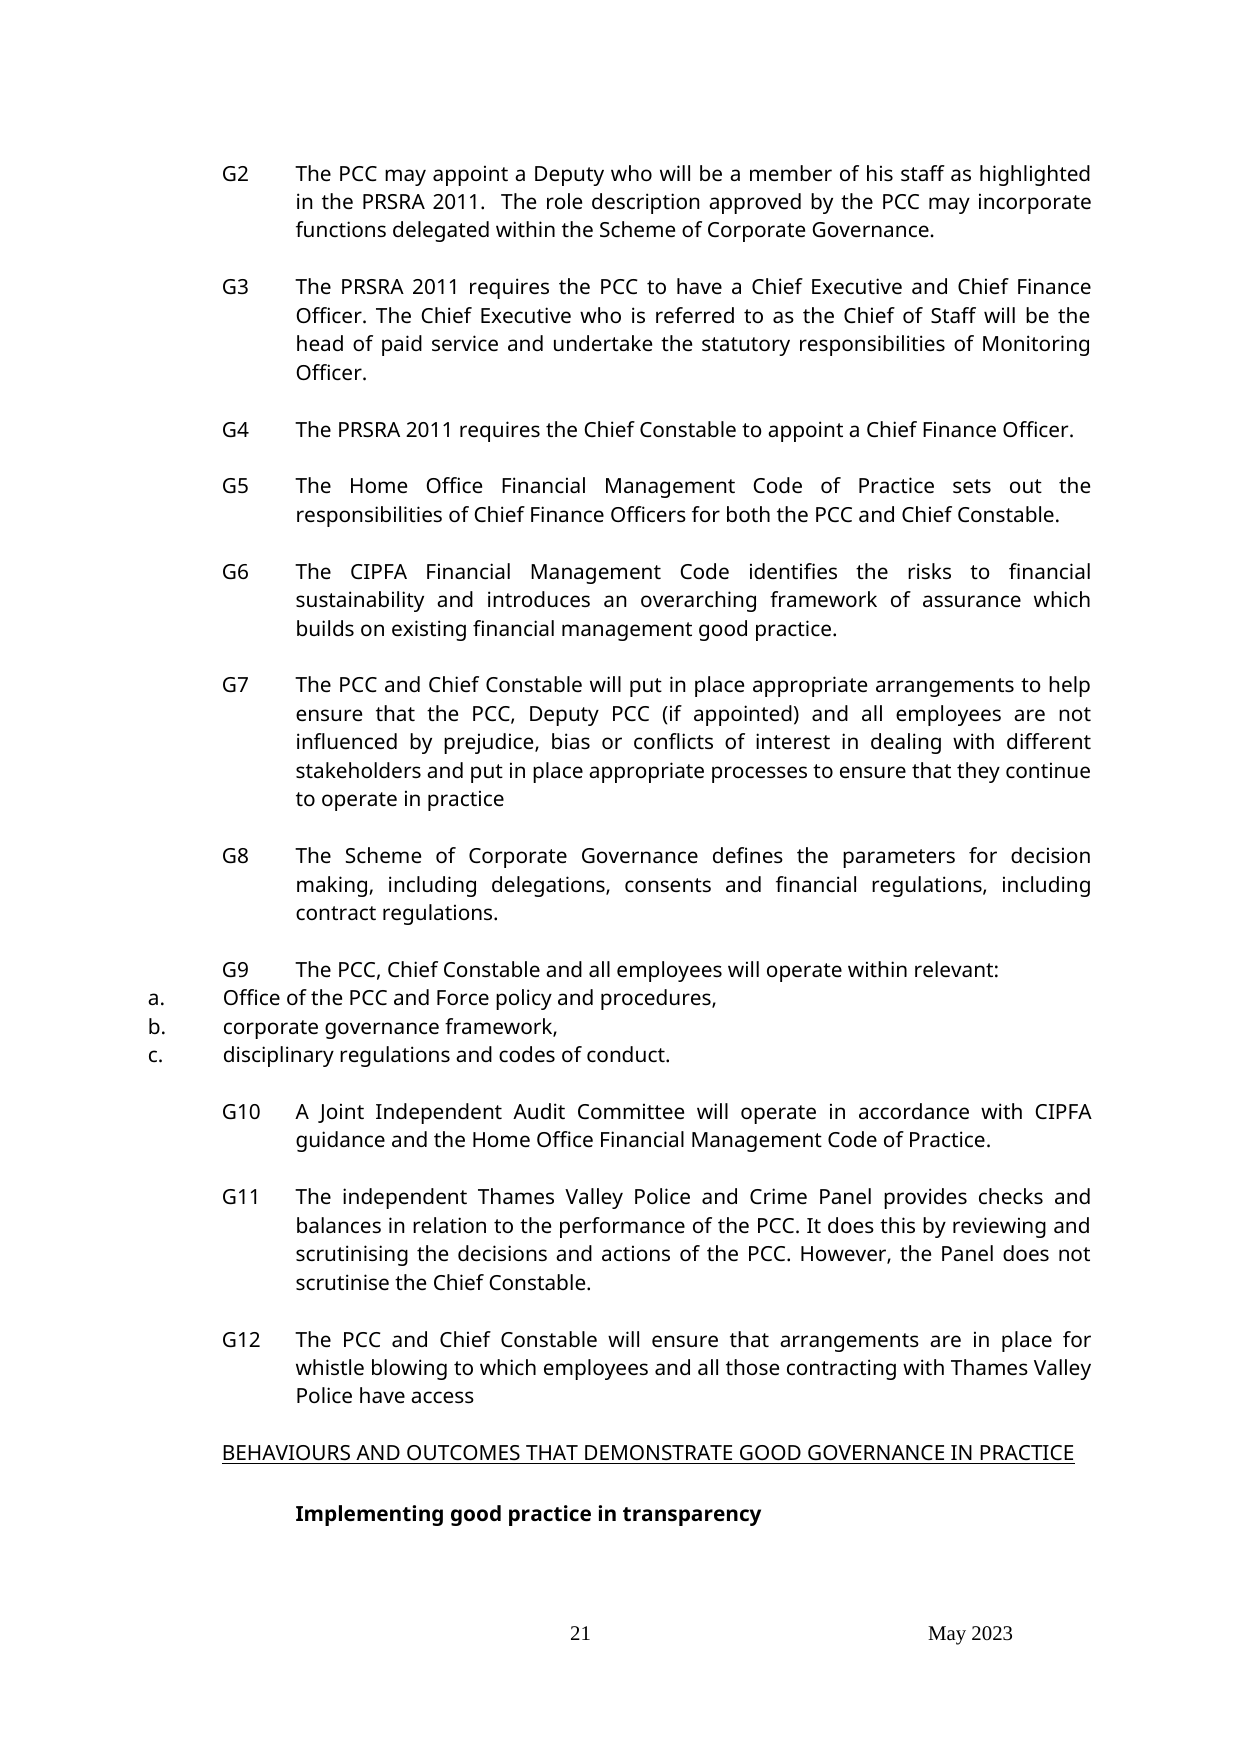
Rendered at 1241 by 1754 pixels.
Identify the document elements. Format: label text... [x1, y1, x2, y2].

text BEHAVIOURS AND OUTCOMES THAT DEMONSTRATE GOOD GOVERNANCE IN PRACTICE [222, 1438, 1092, 1467]
text G7 The PCC and Chief Constable will put in place appropriate arrangements to help ensure that the PCC, Deputy PCC (if appointed) and all employees are not influenced by prejudice, bias or conflicts of interest in dealing with different stakeholders and put in place appropriate processes to ensure that they continue to operate in practice [222, 671, 1092, 813]
text G6 The CIPFA Financial Management Code identifies the risks to financial sustainability and introduces an overarching framework of assurance which builds on existing financial management good practice. [222, 557, 1092, 642]
text G3 The PRSRA 2011 requires the PCC to have a Chief Executive and Chief Finance Officer. The Chief Executive who is referred to as the Chief of Staff will be the head of paid service and undertake the statutory responsibilities of Monitoring Officer. [222, 272, 1092, 386]
text G11 The independent Thames Valley Police and Crime Panel provides checks and balances in relation to the performance of the PCC. It does this by reviewing and scrutinising the decisions and actions of the PCC. However, the Panel does not scrutinise the Chief Constable. [222, 1182, 1092, 1296]
text G8 The Scheme of Corporate Governance defines the parameters for decision making, including delegations, consents and financial regulations, including contract regulations. [222, 841, 1092, 927]
list corporate governance framework, [148, 1012, 1092, 1040]
text G2 The PCC may appoint a Deputy who will be a member of his staff as highlighted in the PRSRA 2011. The role description approved by the PCC may incorporate functions delegated within the Scheme of Corporate Governance. [222, 159, 1092, 244]
text G10 A Joint Independent Audit Committee will operate in accordance with CIPFA guidance and the Home Office Financial Management Code of Practice. [222, 1097, 1092, 1154]
text G12 The PCC and Chief Constable will ensure that arrangements are in place for whistle blowing to which employees and all those contracting with Thames Valley Police have access [222, 1325, 1092, 1410]
text G9 The PCC, Chief Constable and all employees will operate within relevant: [222, 955, 1092, 983]
text G5 The Home Office Financial Management Code of Practice sets out the responsibilities of Chief Finance Officers for both the PCC and Chief Constable. [222, 472, 1092, 528]
list disciplinary regulations and codes of conduct. [148, 1040, 1092, 1069]
text Implementing good practice in transparency [295, 1499, 1092, 1528]
text G4 The PRSRA 2011 requires the Chief Constable to appoint a Chief Finance Officer. [222, 415, 1092, 443]
list Office of the PCC and Force policy and procedures, [148, 983, 1092, 1012]
